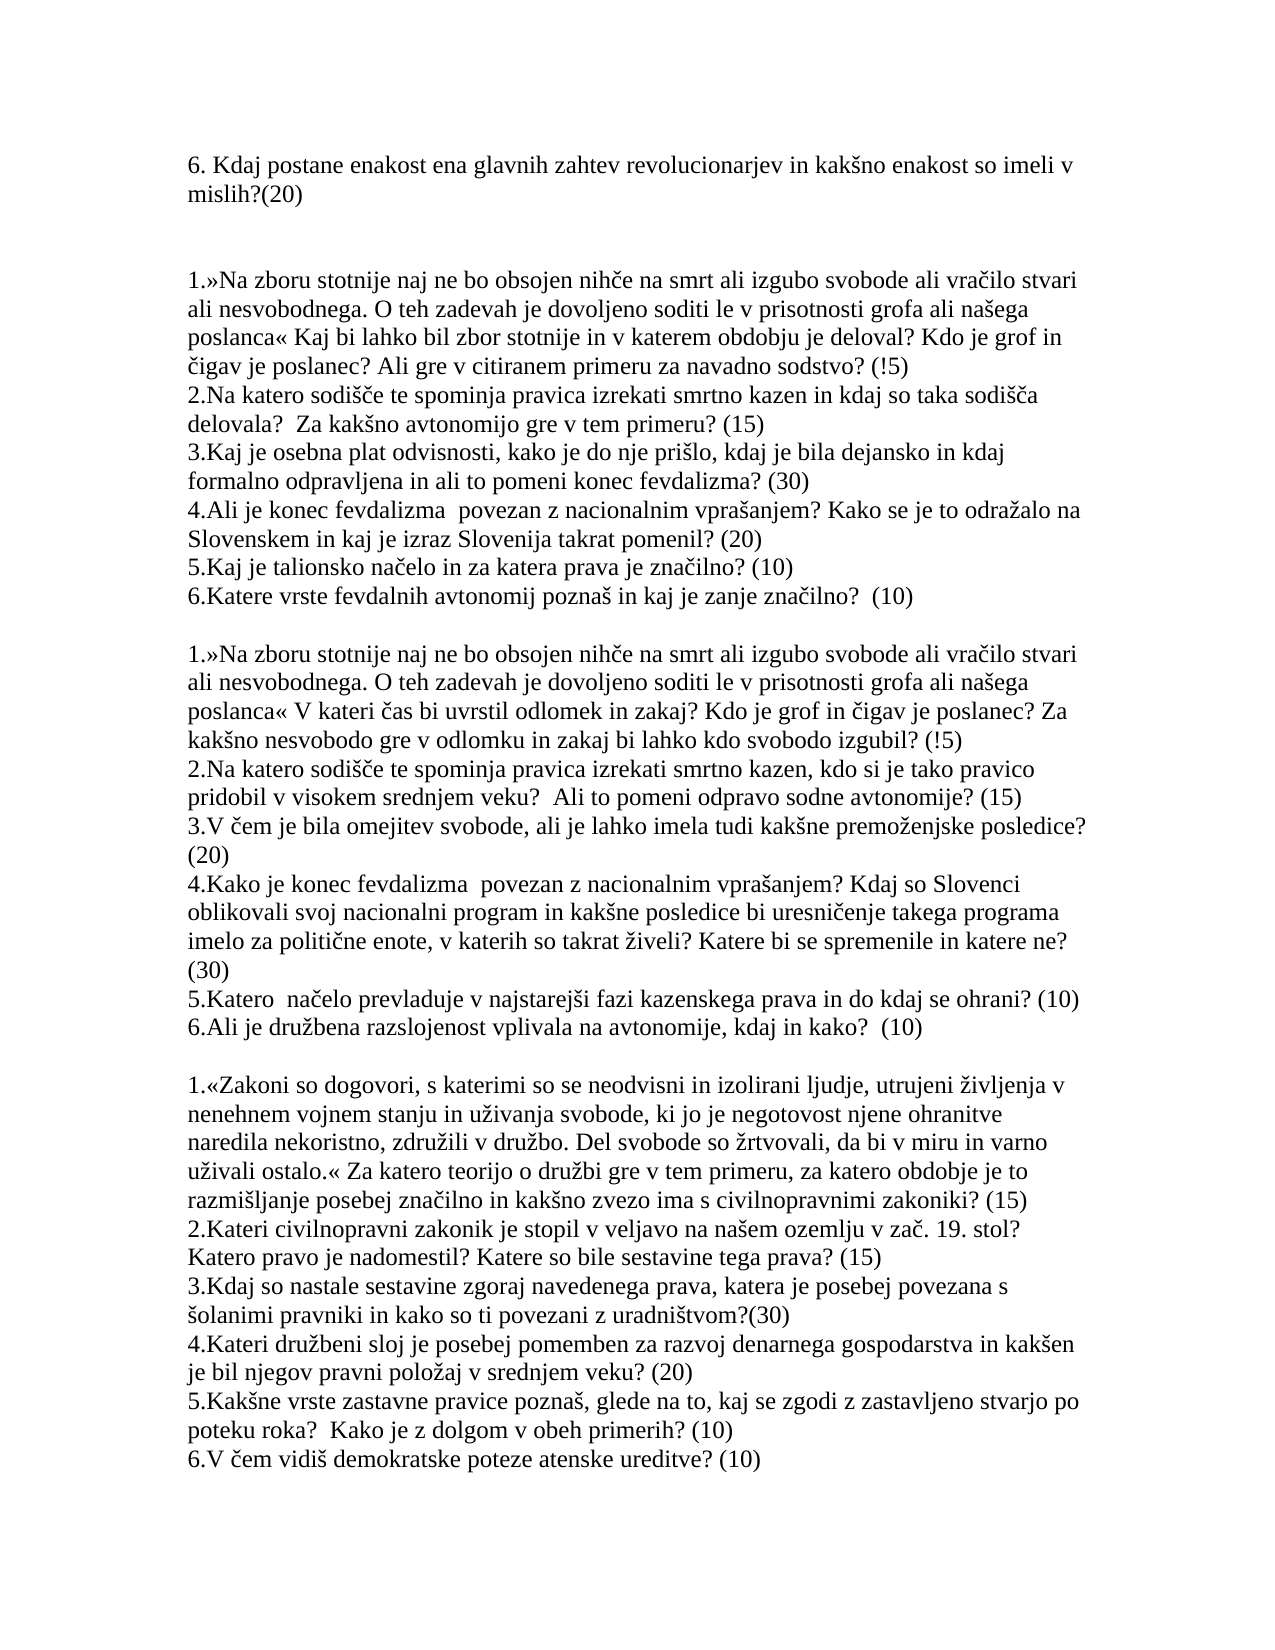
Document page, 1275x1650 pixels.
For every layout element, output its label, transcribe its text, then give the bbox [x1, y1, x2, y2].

text 2.Kateri civilnopravni zakonik je stopil v veljavo na našem ozemlju v zač. 19. stol? Katero pravo je nadomestil? Katere so bile sestavine tega prava? (15) [187, 1214, 1087, 1271]
text 3.V čem je bila omejitev svobode, ali je lahko imela tudi kakšne premoženjske posledice? (20) [187, 811, 1087, 869]
text 1.»Na zboru stotnije naj ne bo obsojen nihče na smrt ali izgubo svobode ali vračilo stvari ali nesvobodnega. O teh zadevah je dovoljeno soditi le v prisotnosti grofa ali našega poslanca« V kateri čas bi uvrstil odlomek in zakaj? Kdo je grof in čigav je poslanec? Za kakšno nesvobodo gre v odlomku in zakaj bi lahko kdo svobodo izgubil? (!5) [187, 639, 1087, 754]
text 2.Na katero sodišče te spominja pravica izrekati smrtno kazen in kdaj so taka sodišča delovala? Za kakšno avtonomijo gre v tem primeru? (15) [187, 380, 1087, 437]
text 5.Kaj je talionsko načelo in za katera prava je značilno? (10) [187, 552, 1087, 581]
text 3.Kaj je osebna plat odvisnosti, kako je do nje prišlo, kdaj je bila dejansko in kdaj formalno odpravljena in ali to pomeni konec fevdalizma? (30) [187, 437, 1087, 495]
text 6.Ali je družbena razslojenost vplivala na avtonomije, kdaj in kako? (10) [187, 1012, 1087, 1041]
text 2.Na katero sodišče te spominja pravica izrekati smrtno kazen, kdo si je tako pravico pridobil v visokem srednjem veku? Ali to pomeni odpravo sodne avtonomije? (15) [187, 754, 1087, 811]
text 4.Kako je konec fevdalizma povezan z nacionalnim vprašanjem? Kdaj so Slovenci oblikovali svoj nacionalni program in kakšne posledice bi uresničenje takega programa imelo za politične enote, v katerih so takrat živeli? Katere bi se spremenile in katere ne? (30) [187, 869, 1087, 984]
text 5.Kakšne vrste zastavne pravice poznaš, glede na to, kaj se zgodi z zastavljeno stvarjo po poteku roka? Kako je z dolgom v obeh primerih? (10) [187, 1386, 1087, 1444]
text 3.Kdaj so nastale sestavine zgoraj navedenega prava, katera je posebej povezana s šolanimi pravniki in kako so ti povezani z uradništvom?(30) [187, 1271, 1087, 1329]
text 1.«Zakoni so dogovori, s katerimi so se neodvisni in izolirani ljudje, utrujeni življenja v nenehnem vojnem stanju in uživanja svobode, ki jo je negotovost njene ohranitve naredila nekoristno, združili v družbo. Del svobode so žrtvovali, da bi v miru in varno uživali ostalo.« Za katero teorijo o družbi gre v tem primeru, za katero obdobje je to razmišljanje posebej značilno in kakšno zvezo ima s civilnopravnimi zakoniki? (15) [187, 1070, 1087, 1214]
text 6.Katere vrste fevdalnih avtonomij poznaš in kaj je zanje značilno? (10) [187, 581, 1087, 610]
text 1.»Na zboru stotnije naj ne bo obsojen nihče na smrt ali izgubo svobode ali vračilo stvari ali nesvobodnega. O teh zadevah je dovoljeno soditi le v prisotnosti grofa ali našega poslanca« Kaj bi lahko bil zbor stotnije in v katerem obdobju je deloval? Kdo je grof in čigav je poslanec? Ali gre v citiranem primeru za navadno sodstvo? (!5) [187, 265, 1087, 380]
text 6.V čem vidiš demokratske poteze atenske ureditve? (10) [187, 1444, 1087, 1472]
text 6. Kdaj postane enakost ena glavnih zahtev revolucionarjev in kakšno enakost so imeli v mislih?(20) [187, 150, 1087, 207]
text 4.Ali je konec fevdalizma povezan z nacionalnim vprašanjem? Kako se je to odražalo na Slovenskem in kaj je izraz Slovenija takrat pomenil? (20) [187, 495, 1087, 552]
text 4.Kateri družbeni sloj je posebej pomemben za razvoj denarnega gospodarstva in kakšen je bil njegov pravni položaj v srednjem veku? (20) [187, 1329, 1087, 1386]
text 5.Katero načelo prevladuje v najstarejši fazi kazenskega prava in do kdaj se ohrani? (10) [187, 984, 1087, 1012]
